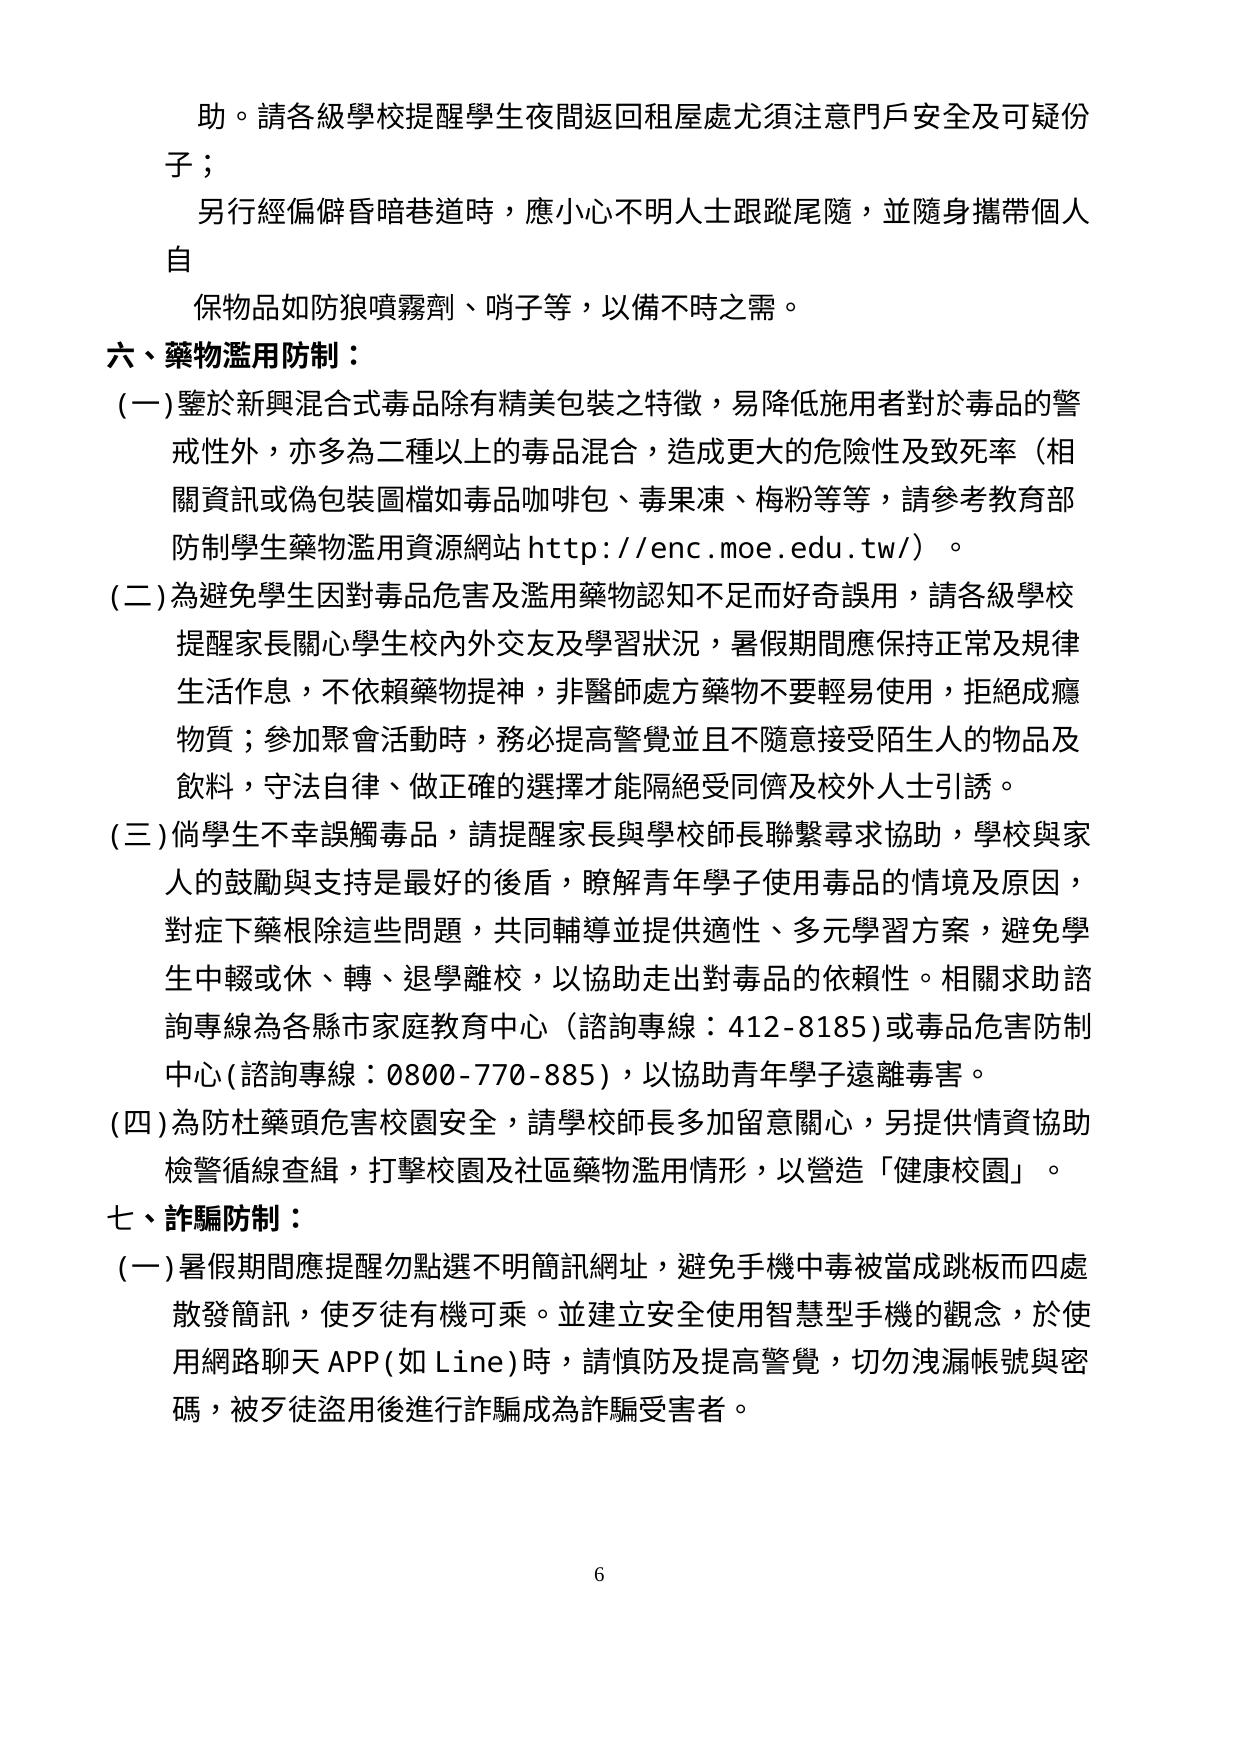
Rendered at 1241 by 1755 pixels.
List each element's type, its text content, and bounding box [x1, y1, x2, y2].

text 生活作息，不依賴藥物提神，非醫師處方藥物不要輕易使用，拒絕成癮 [106, 664, 1093, 712]
text (一)鑒於新興混合式毒品除有精美包裝之特徵，易降低施用者對於毒品的警戒性外，亦多為二種以上的毒品混合，造成更大的危險性及致死率（相關資訊或偽包裝圖檔如毒品咖啡包、毒果凍、梅粉等等，請參考教育部防制學生藥物濫用資源網站http://enc.moe.edu.tw/）。 [113, 376, 1093, 568]
text (三)倘學生不幸誤觸毒品，請提醒家長與學校師長聯繫尋求協助，學校與家人的鼓勵與支持是最好的後盾，瞭解青年學子使用毒品的情境及原因，對症下藥根除這些問題，共同輔導並提供適性、多元學習方案，避免學生中輟或休、轉、退學離校，以協助走出對毒品的依賴性。相關求助諮詢專線為各縣市家庭教育中心（諮詢專線：412-8185)或毒品危害防制中心(諮詢專線：0800-770-885)，以協助青年學子遠離毒害。 [106, 807, 1093, 1095]
text 提醒家長關心學生校內外交友及學習狀況，暑假期間應保持正常及規律 [106, 616, 1093, 664]
text (四)為防杜藥頭危害校園安全，請學校師長多加留意關心，另提供情資協助檢警循線查緝，打擊校園及社區藥物濫用情形，以營造「健康校園」。 [106, 1095, 1091, 1191]
text 保物品如防狼噴霧劑、哨子等，以備不時之需。 [106, 280, 1091, 328]
text 物質；參加聚會活動時，務必提高警覺並且不隨意接受陌生人的物品及 [106, 712, 1093, 759]
text (一)暑假期間應提醒勿點選不明簡訊網址，避免手機中毒被當成跳板而四處散發簡訊，使歹徒有機可乘。並建立安全使用智慧型手機的觀念，於使用網路聊天APP(如Line)時，請慎防及提高警覺，切勿洩漏帳號與密碼，被歹徒盜用後進行詐騙成為詐騙受害者。 [113, 1239, 1091, 1430]
text 六、藥物濫用防制： [106, 328, 1093, 376]
text 七、詐騙防制： [106, 1191, 1093, 1239]
text 助。請各級學校提醒學生夜間返回租屋處尤須注意門戶安全及可疑份子； [106, 89, 1091, 184]
text 飲料，守法自律、做正確的選擇才能隔絕受同儕及校外人士引誘。 [106, 759, 1093, 807]
text 另行經偏僻昏暗巷道時，應小心不明人士跟蹤尾隨，並隨身攜帶個人自 [106, 184, 1091, 280]
text (二)為避免學生因對毒品危害及濫用藥物認知不足而好奇誤用，請各級學校 [106, 568, 1093, 616]
